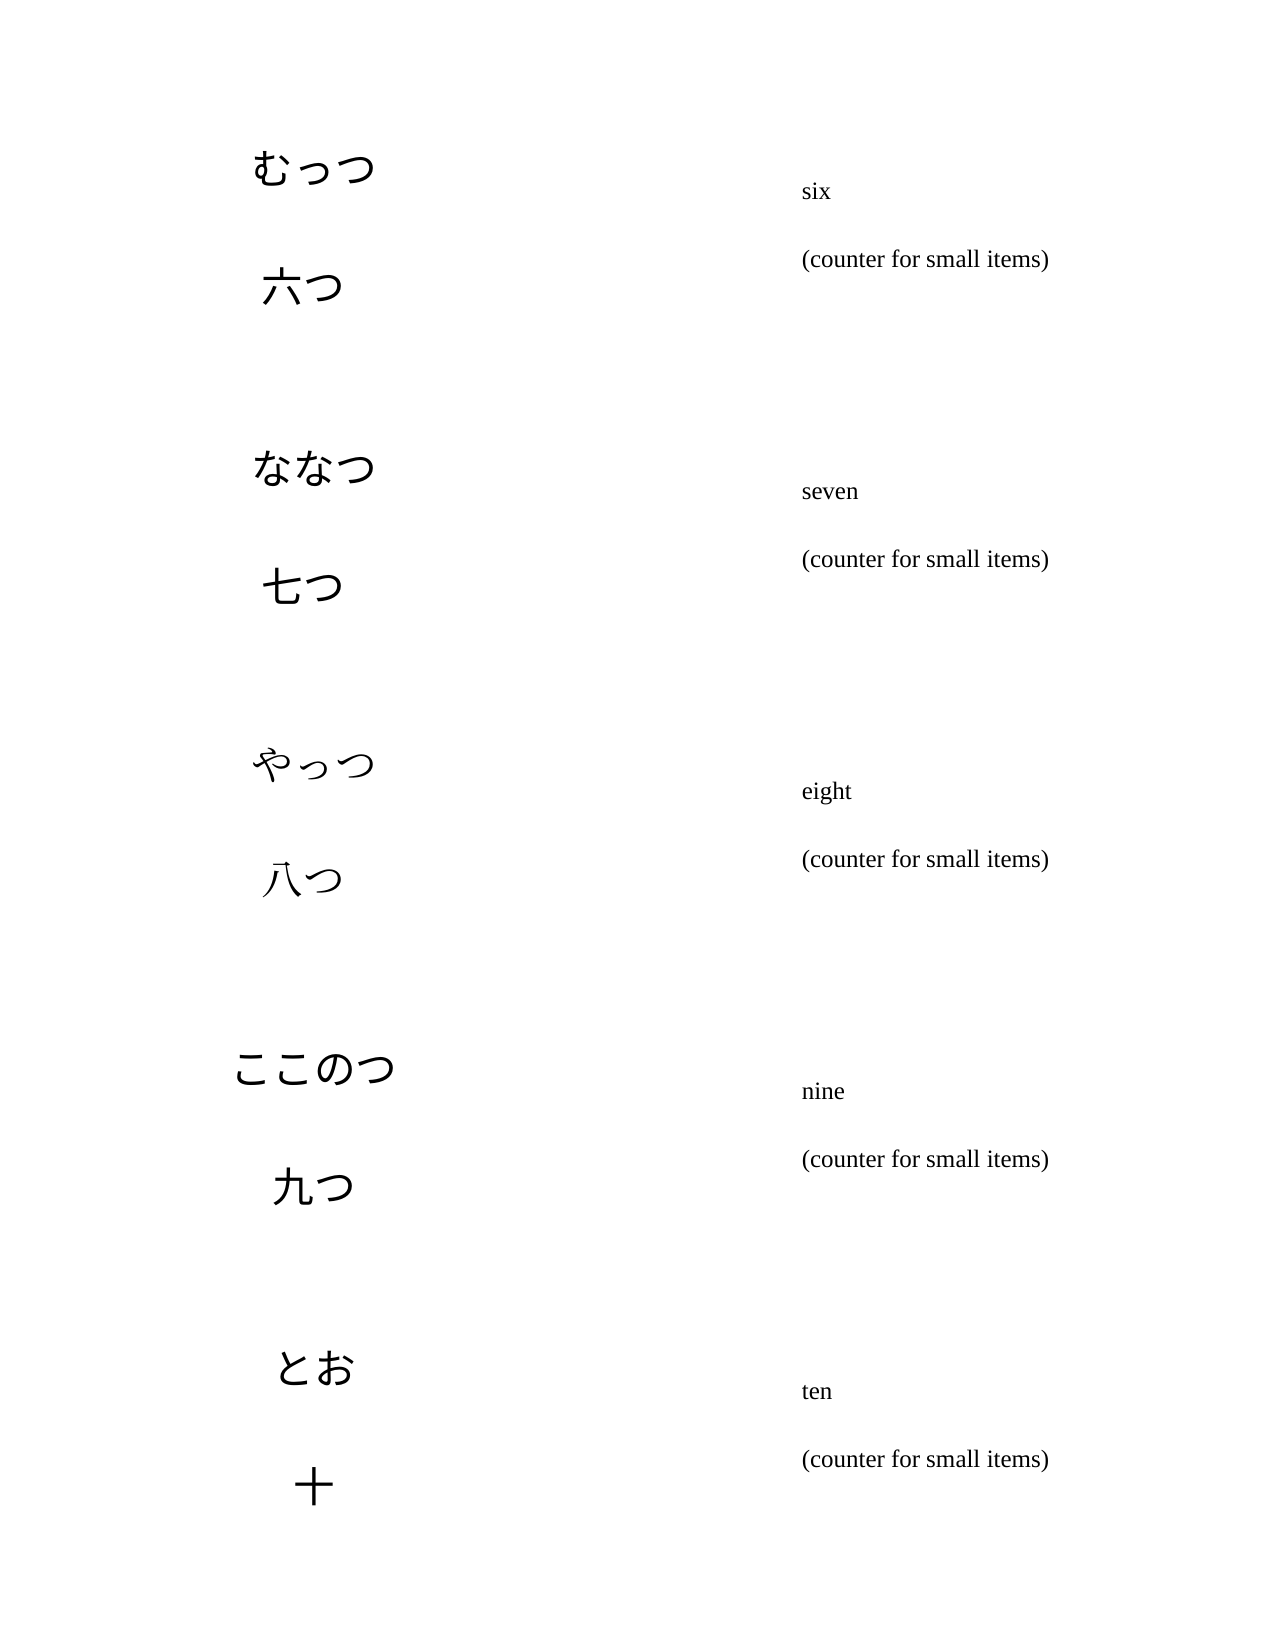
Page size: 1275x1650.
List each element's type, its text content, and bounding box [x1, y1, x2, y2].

table_cell [622, 375, 650, 675]
table_cell eight (counter for small items) [650, 675, 1250, 975]
table_cell nine (counter for small items) [650, 975, 1250, 1275]
table_cell やっつ 八つ [22, 675, 622, 975]
table_cell seven (counter for small items) [650, 375, 1250, 675]
table_cell [622, 1275, 650, 1575]
table_header むっつ 六つ [22, 75, 622, 375]
table_cell とお 十 [22, 1275, 622, 1575]
table_cell ここのつ 九つ [22, 975, 622, 1275]
table_cell ten (counter for small items) [650, 1275, 1250, 1575]
table_cell [622, 975, 650, 1275]
table_header six (counter for small items) [650, 75, 1250, 375]
table_cell [622, 675, 650, 975]
table_header [622, 75, 650, 375]
table_cell ななつ 七つ [22, 375, 622, 675]
